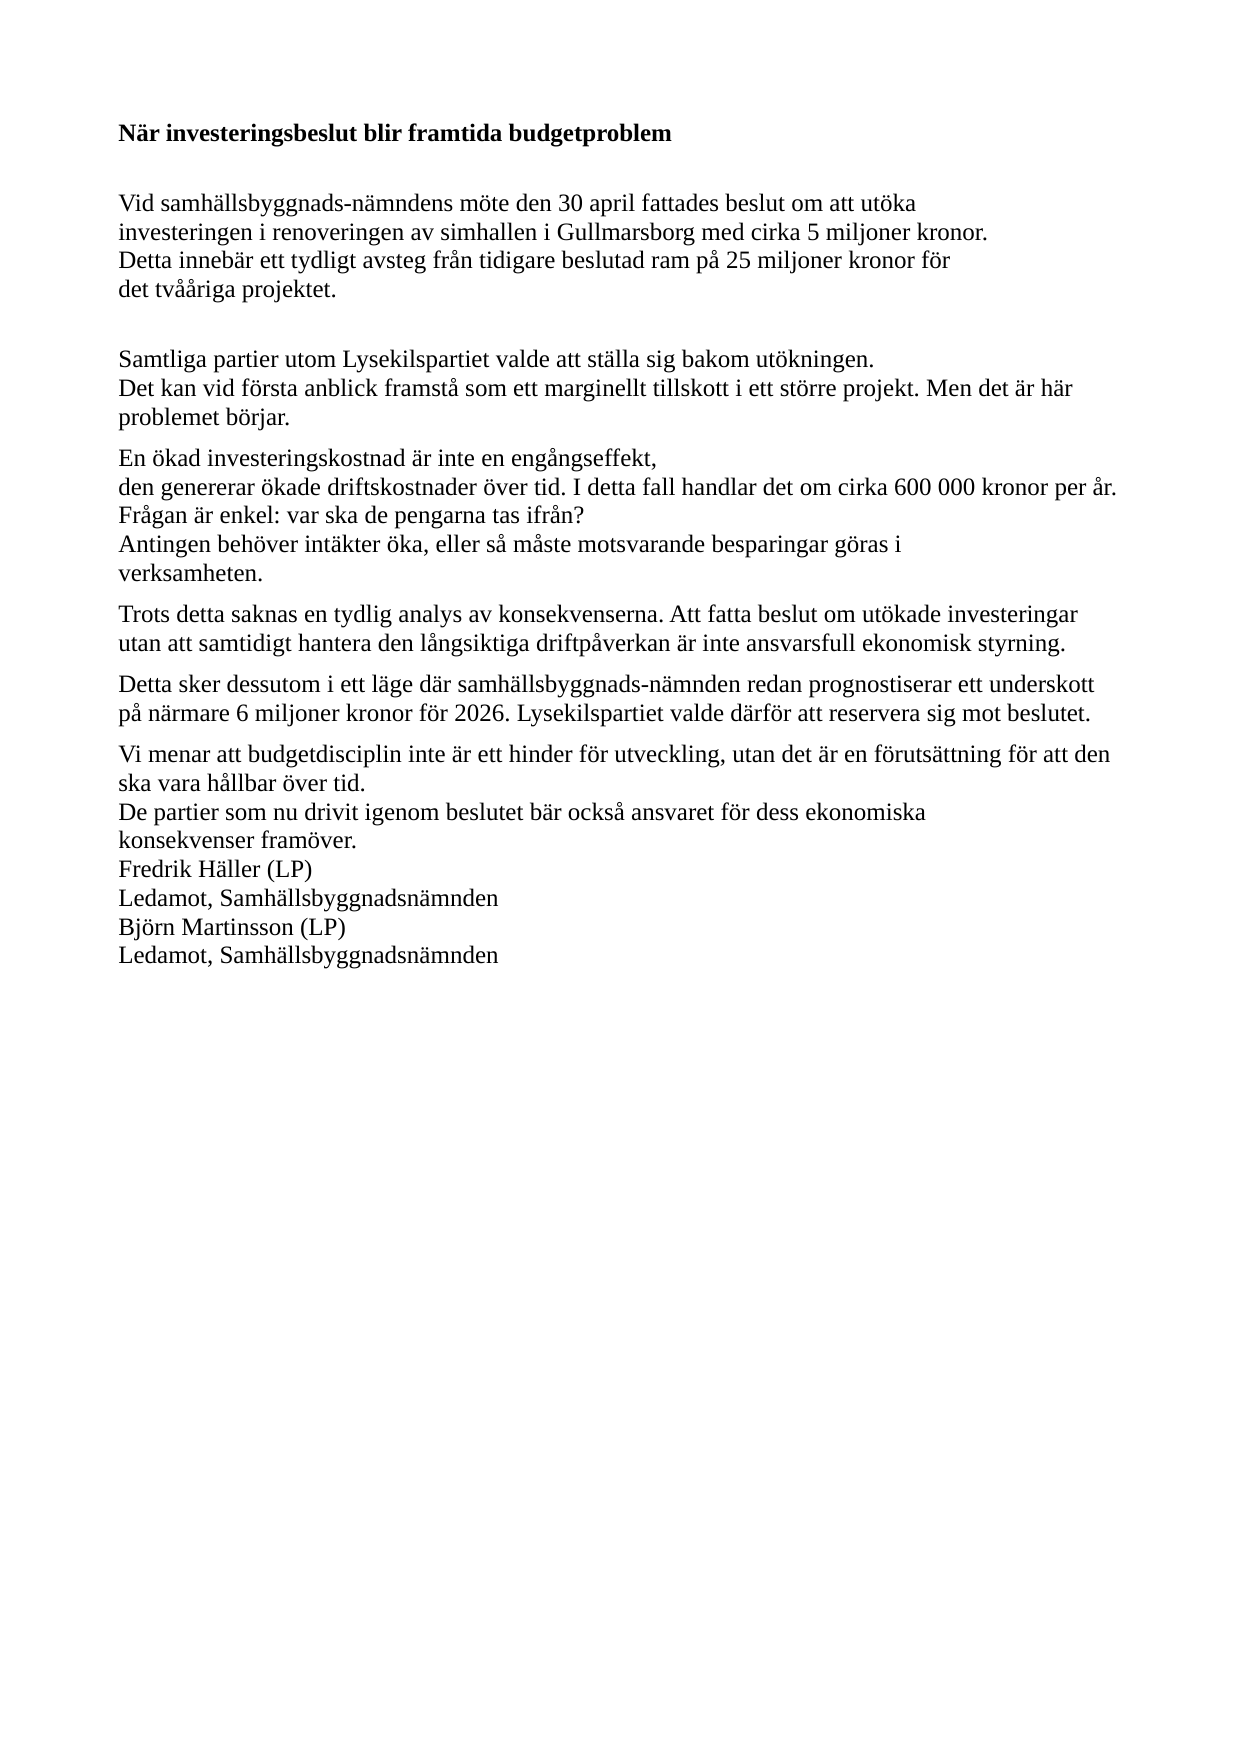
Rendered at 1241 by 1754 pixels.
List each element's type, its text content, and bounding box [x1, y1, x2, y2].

text Trots detta saknas en tydlig analys av konsekvenserna. Att fatta beslut om utökade investeringar utan att samtidigt hantera den långsiktiga driftpåverkan är inte ansvarsfull ekonomisk styrning. [118, 599, 1122, 657]
text Detta sker dessutom i ett läge där samhällsbyggnads-nämnden redan prognostiserar ett underskott på närmare 6 miljoner kronor för 2026. Lysekilspartiet valde därför att reservera sig mot beslutet. [118, 669, 1122, 727]
text Vi menar att budgetdisciplin inte är ett hinder för utveckling, utan det är en förutsättning för att den ska vara hållbar över tid. De partier som nu drivit igenom beslutet bär också ansvaret för dess ekonomiska konsekvenser framöver. Fredrik Häller (LP) Ledamot, Samhällsbyggnadsnämnden Björn Martinsson (LP) Ledamot, Samhällsbyggnadsnämnden [118, 739, 1122, 969]
text En ökad investeringskostnad är inte en engångseffekt, den genererar ökade driftskostnader över tid. I detta fall handlar det om cirka 600 000 kronor per år. Frågan är enkel: var ska de pengarna tas ifrån? Antingen behöver intäkter öka, eller så måste motsvarande besparingar göras i verksamheten. [118, 443, 1122, 587]
text Samtliga partier utom Lysekilspartiet valde att ställa sig bakom utökningen. Det kan vid första anblick framstå som ett marginellt tillskott i ett större projekt. Men det är här problemet börjar. [118, 344, 1122, 431]
text Vid samhällsbyggnads-nämndens möte den 30 april fattades beslut om att utöka investeringen i renoveringen av simhallen i Gullmarsborg med cirka 5 miljoner kronor. Detta innebär ett tydligt avsteg från tidigare beslutad ram på 25 miljoner kronor för det tvååriga projektet. [118, 188, 1122, 332]
text När investeringsbeslut blir framtida budgetproblem [118, 118, 1122, 176]
